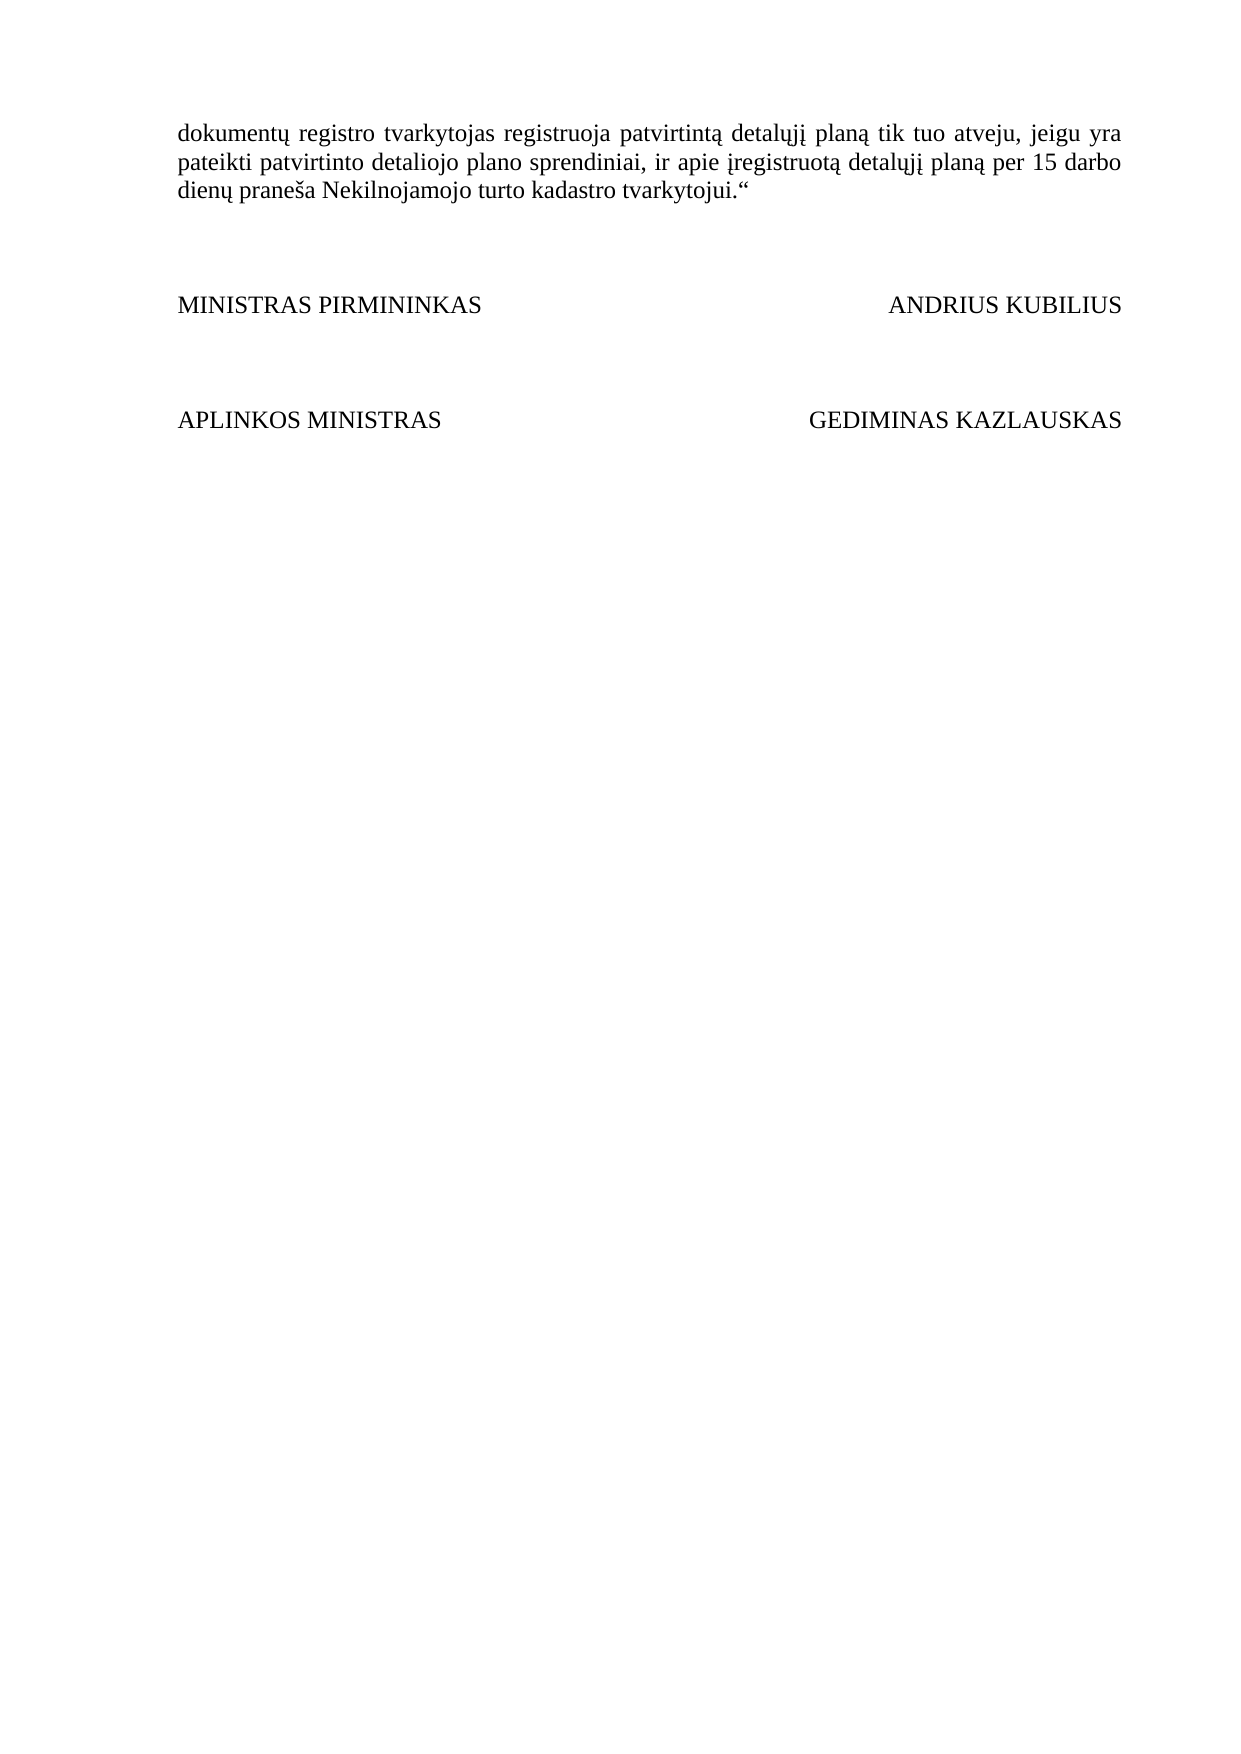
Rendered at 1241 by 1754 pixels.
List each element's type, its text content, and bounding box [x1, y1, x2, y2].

text dokumentų registro tvarkytojas registruoja patvirtintą detalųjį planą tik tuo atveju, jeigu yra pateikti patvirtinto detaliojo plano sprendiniai, ir apie įregistruotą detalųjį planą per 15 darbo dienų praneša Nekilnojamojo turto kadastro tvarkytojui.“ [177, 118, 1122, 204]
text APLINKOS MINISTRAS GEDIMINAS KAZLAUSKAS [177, 406, 1122, 434]
text MINISTRAS PIRMININKAS ANDRIUS KUBILIUS [177, 291, 1122, 319]
